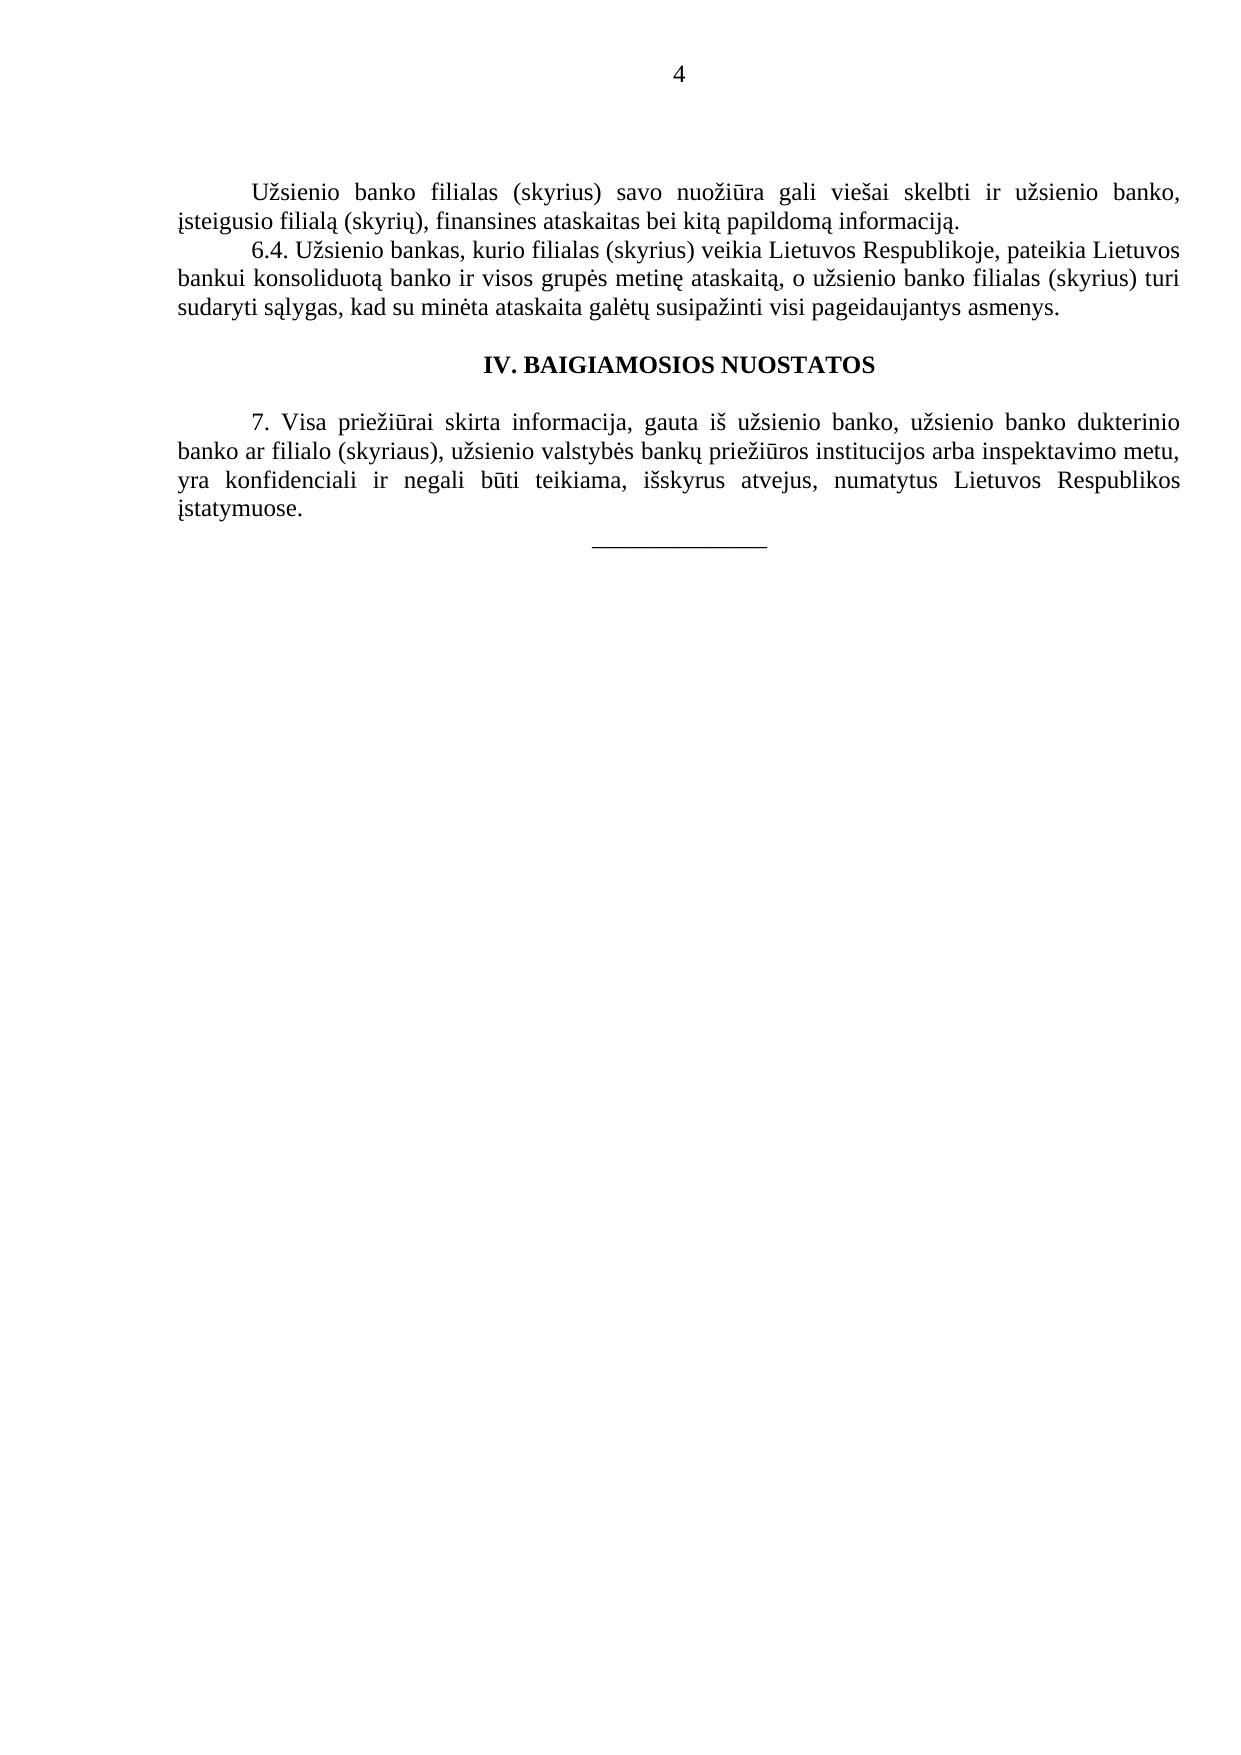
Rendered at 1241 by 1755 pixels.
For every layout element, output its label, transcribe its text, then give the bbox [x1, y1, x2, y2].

text 6.4. Užsienio bankas, kurio filialas (skyrius) veikia Lietuvos Respublikoje, pateikia Lietuvos bankui konsoliduotą banko ir visos grupės metinę ataskaitą, o užsienio banko filialas (skyrius) turi sudaryti sąlygas, kad su minėta ataskaita galėtų susipažinti visi pageidaujantys asmenys. [177, 235, 1181, 321]
text ______________ [177, 522, 1181, 551]
text IV. Baigiamosios nuostatos [177, 350, 1181, 378]
text Užsienio banko filialas (skyrius) savo nuožiūra gali viešai skelbti ir užsienio banko, įsteigusio filialą (skyrių), finansines ataskaitas bei kitą papildomą informaciją. [177, 177, 1181, 235]
text 7. Visa priežiūrai skirta informacija, gauta iš užsienio banko, užsienio banko dukterinio banko ar filialo (skyriaus), užsienio valstybės bankų priežiūros institucijos arba inspektavimo metu, yra konfidenciali ir negali būti teikiama, išskyrus atvejus, numatytus Lietuvos Respublikos įstatymuose. [177, 407, 1181, 522]
